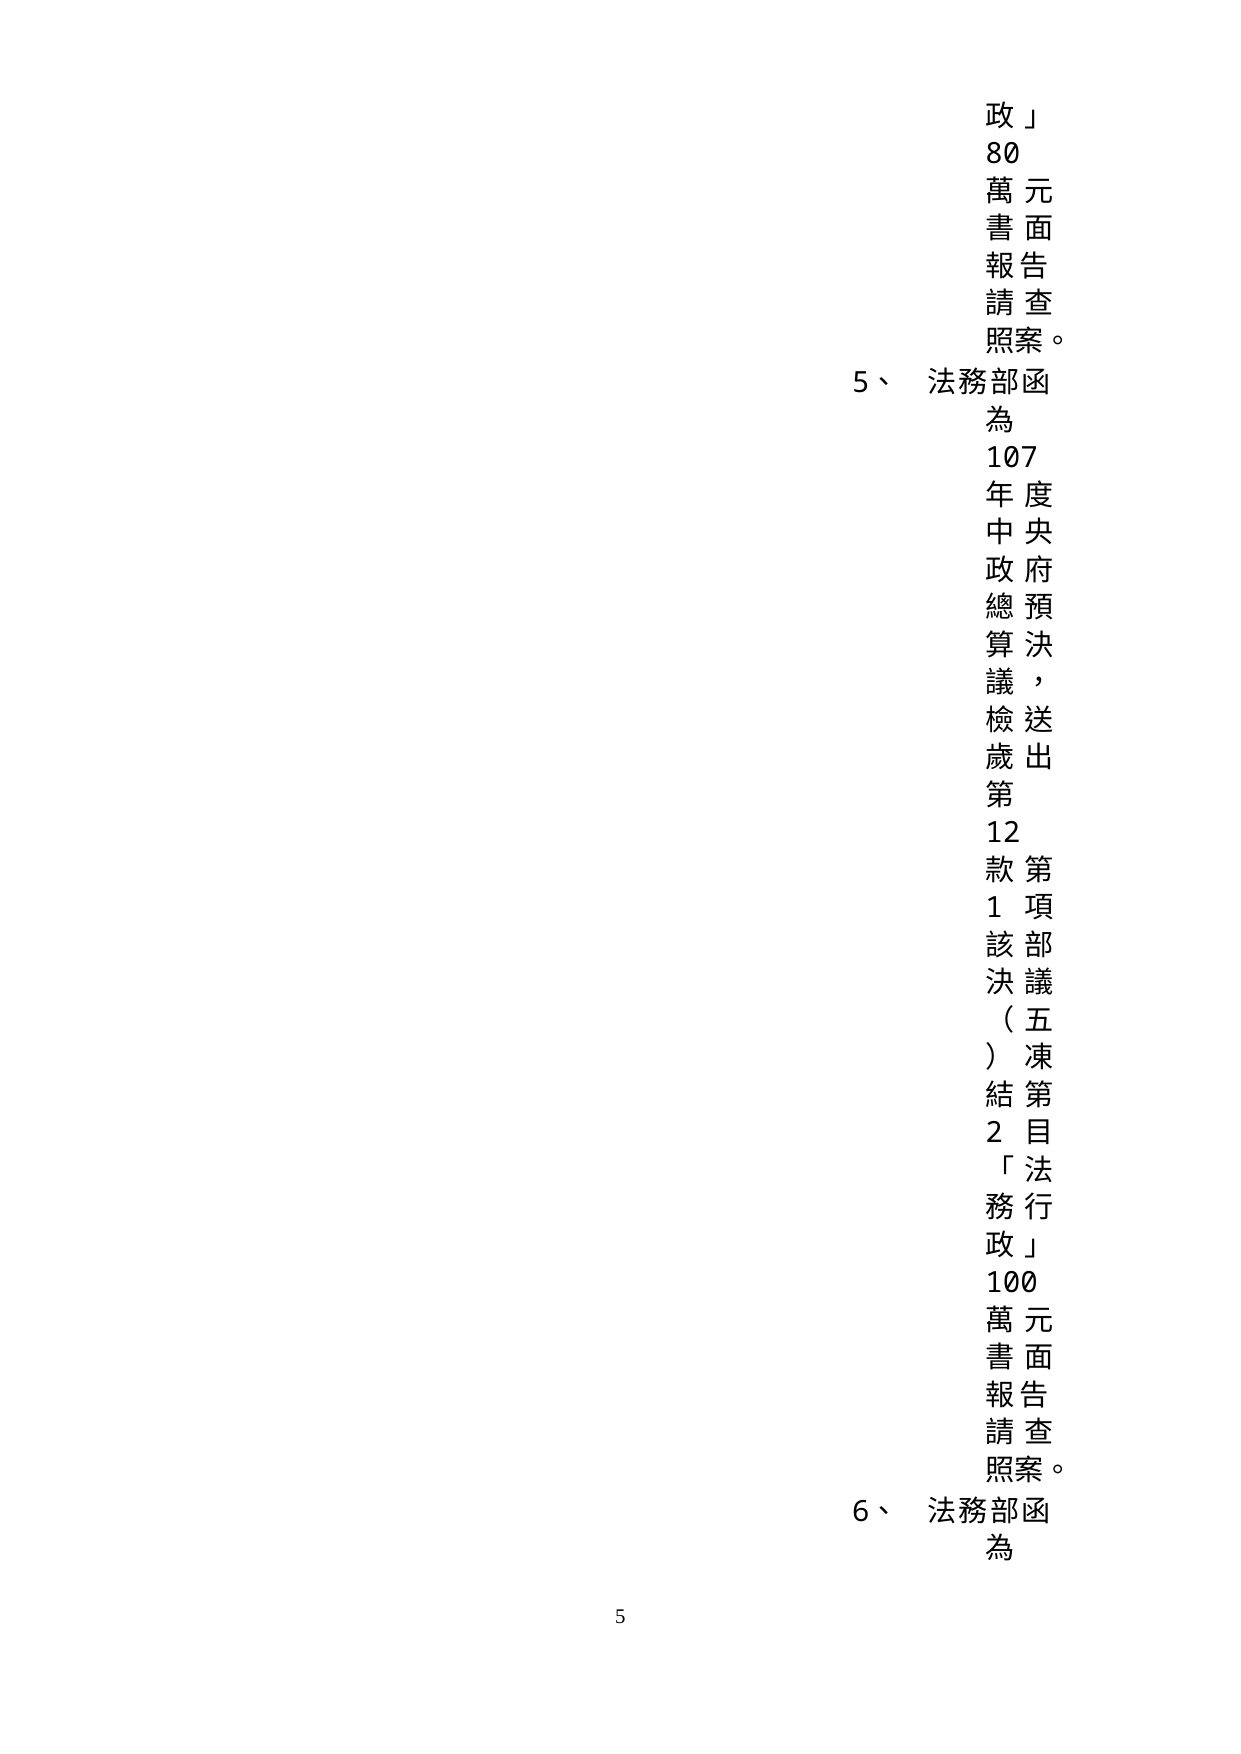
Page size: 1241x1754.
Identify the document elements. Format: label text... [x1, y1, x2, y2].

list 法務部函，為107年度中央政府總預算決議，檢送歲出第12款第1項該部決議（五）凍結第2目「法務行政」100萬元書面報告，請查照案。 [852, 362, 1053, 1487]
list 法務部函，為107年度中央政府總預算決議，檢送歲出第12款第4項廉政署決議（一）凍結第2目「廉政業務」300萬元書面報告，請查照案。 [852, 1491, 1053, 1566]
list 法務部函，為107年度中央政府總預算決議，檢送歲出第12款第1項該部決議（四）凍結第2目「法務行政」80萬元書面報告，請查照案。 [852, 96, 1053, 359]
